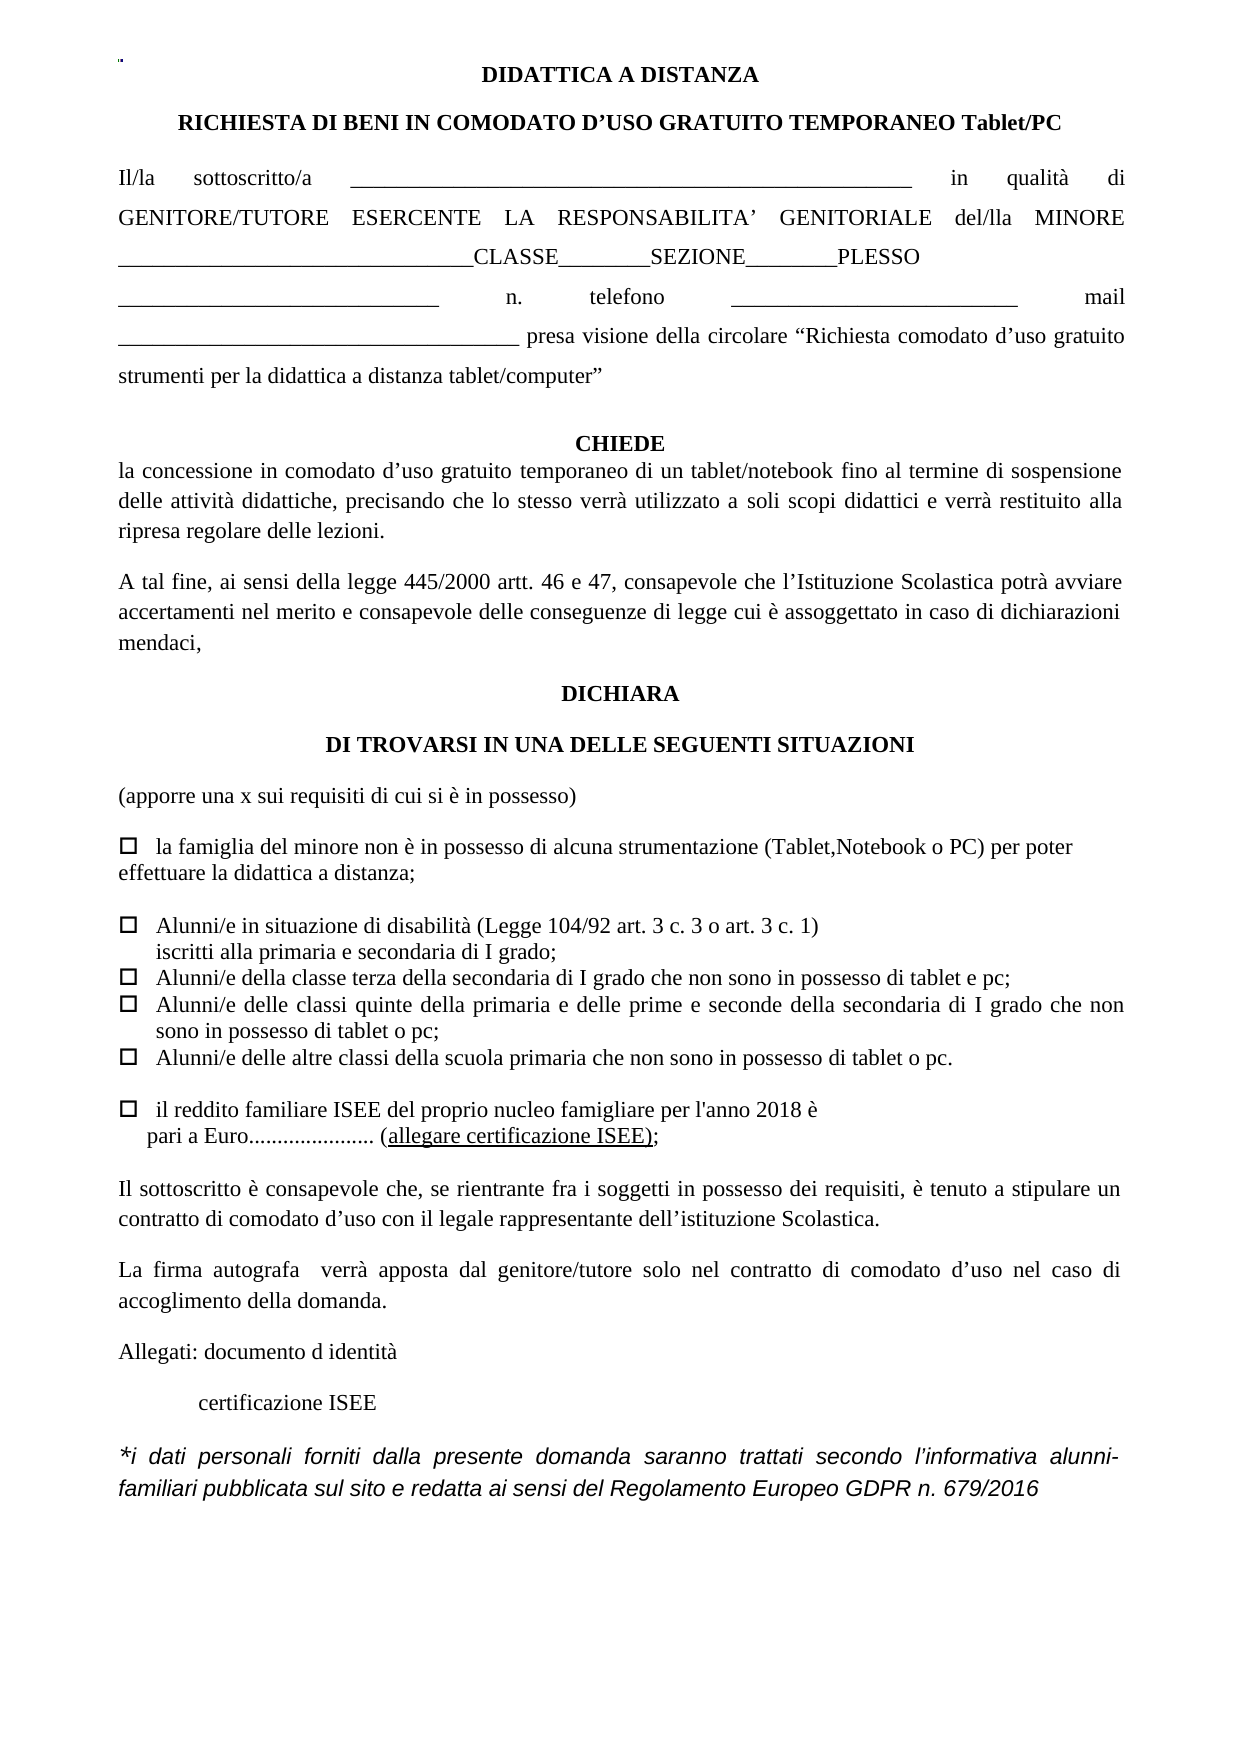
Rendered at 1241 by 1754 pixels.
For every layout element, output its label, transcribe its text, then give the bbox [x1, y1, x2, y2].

table_header DIDATTICA A DISTANZA RICHIESTA DI BENI IN COMODATO D’USO GRATUITO TEMPORANEO Tablet/PC Il/la sottoscritto/a _________________________________________________ in qualità di GENITORE/TUTORE ESERCENTE LA RESPONSABILITA’ GENITORIALE del/lla MINORE _______________________________CLASSE________SEZIONE________PLESSO ____________________________ n. telefono _________________________ mail ___________________________________ presa visione della circolare “Richiesta comodato d’uso gratuito strumenti per la didattica a distanza tablet/computer” CHIEDE la concessione in comodato d’uso gratuito temporaneo di un tablet/notebook fino al termine di sospensione delle attività didattiche, precisando che lo stesso verrà utilizzato a soli scopi didattici e verrà restituito alla ripresa regolare delle lezioni. A tal fine, ai sensi della legge 445/2000 artt. 46 e 47, consapevole che l’Istituzione Scolastica potrà avviare accertamenti nel merito e consapevole delle conseguenze di legge cui è assoggettato in caso di dichiarazioni mendaci, DICHIARA DI TROVARSI IN UNA DELLE SEGUENTI SITUAZIONI (apporre una x sui requisiti di cui si è in possesso) la famiglia del minore non è in possesso di alcuna strumentazione (Tablet,Notebook o PC) per poter effettuare la didattica a distanza; Alunni/e in situazione di disabilità (Legge 104/92 art. 3 c. 3 o art. 3 c. 1) iscritti alla primaria e secondaria di I grado; Alunni/e della classe terza della secondaria di I grado che non sono in possesso di tablet e pc; Alunni/e delle classi quinte della primaria e delle prime e seconde della secondaria di I grado che non sono in possesso di tablet o pc; Alunni/e delle altre classi della scuola primaria che non sono in possesso di tablet o pc. il reddito familiare ISEE del proprio nucleo famigliare per l'anno 2018 è pari a Euro...................... (allegare certificazione ISEE); Il sottoscritto è consapevole che, se rientrante fra i soggetti in possesso dei requisiti, è tenuto a stipulare un contratto di comodato d’uso con il legale rappresentante dell’istituzione Scolastica. La firma autografa verrà apposta dal genitore/tutore solo nel contratto di comodato d’uso nel caso di accoglimento della domanda. Allegati: documento d identità certificazione ISEE *i dati personali forniti dalla presente domanda saranno trattati secondo l’informativa alunni-familiari pubblicata sul sito e redatta ai sensi del Regolamento Europeo GDPR n. 679/2016 [107, 62, 1137, 1597]
